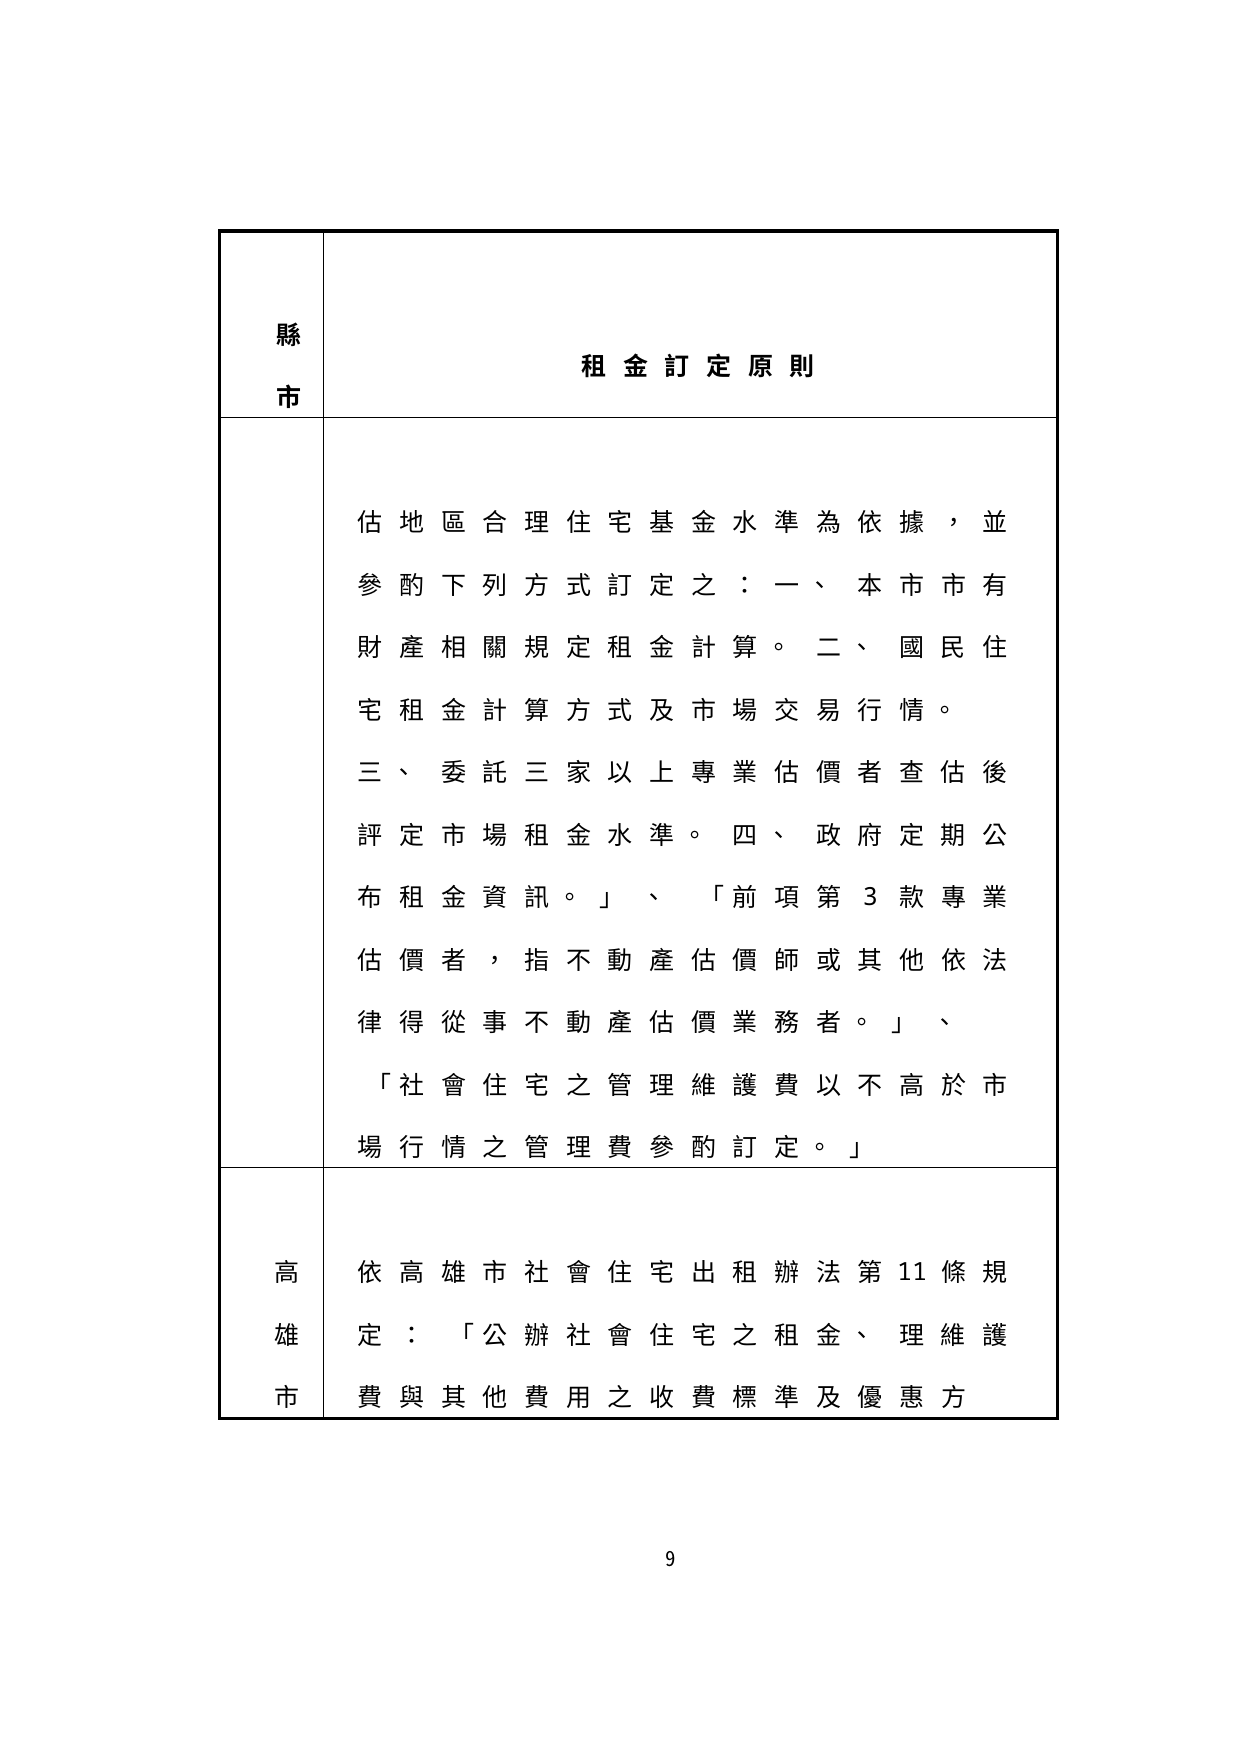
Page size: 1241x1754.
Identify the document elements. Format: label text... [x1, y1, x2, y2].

table_cell 高雄市 [221, 1168, 323, 1417]
table_cell 估地區合理住宅基金水準為依據，並參酌下列方式訂定之：一、本市市有財產相關規定租金計算。二、國民住宅租金計算方式及市場交易行情。三、委託三家以上專業估價者查估後評定市場租金水準。四、政府定期公布租金資訊。」、「前項第3款專業估價者，指不動產估價師或其他依法律得從事不動產估價業務者。」、「社會住宅之管理維護費以不高於市場行情之管理費參酌訂定。」 [324, 418, 1056, 1167]
table_cell 依高雄市社會住宅出租辦法第11條規定：「公辦社會住宅之租金、理維護費與其他費用之收費標準及優惠方 [324, 1168, 1056, 1417]
table_cell [221, 418, 323, 1167]
table_header 縣市 [221, 233, 323, 417]
table_header 租金訂定原則 [324, 233, 1056, 417]
